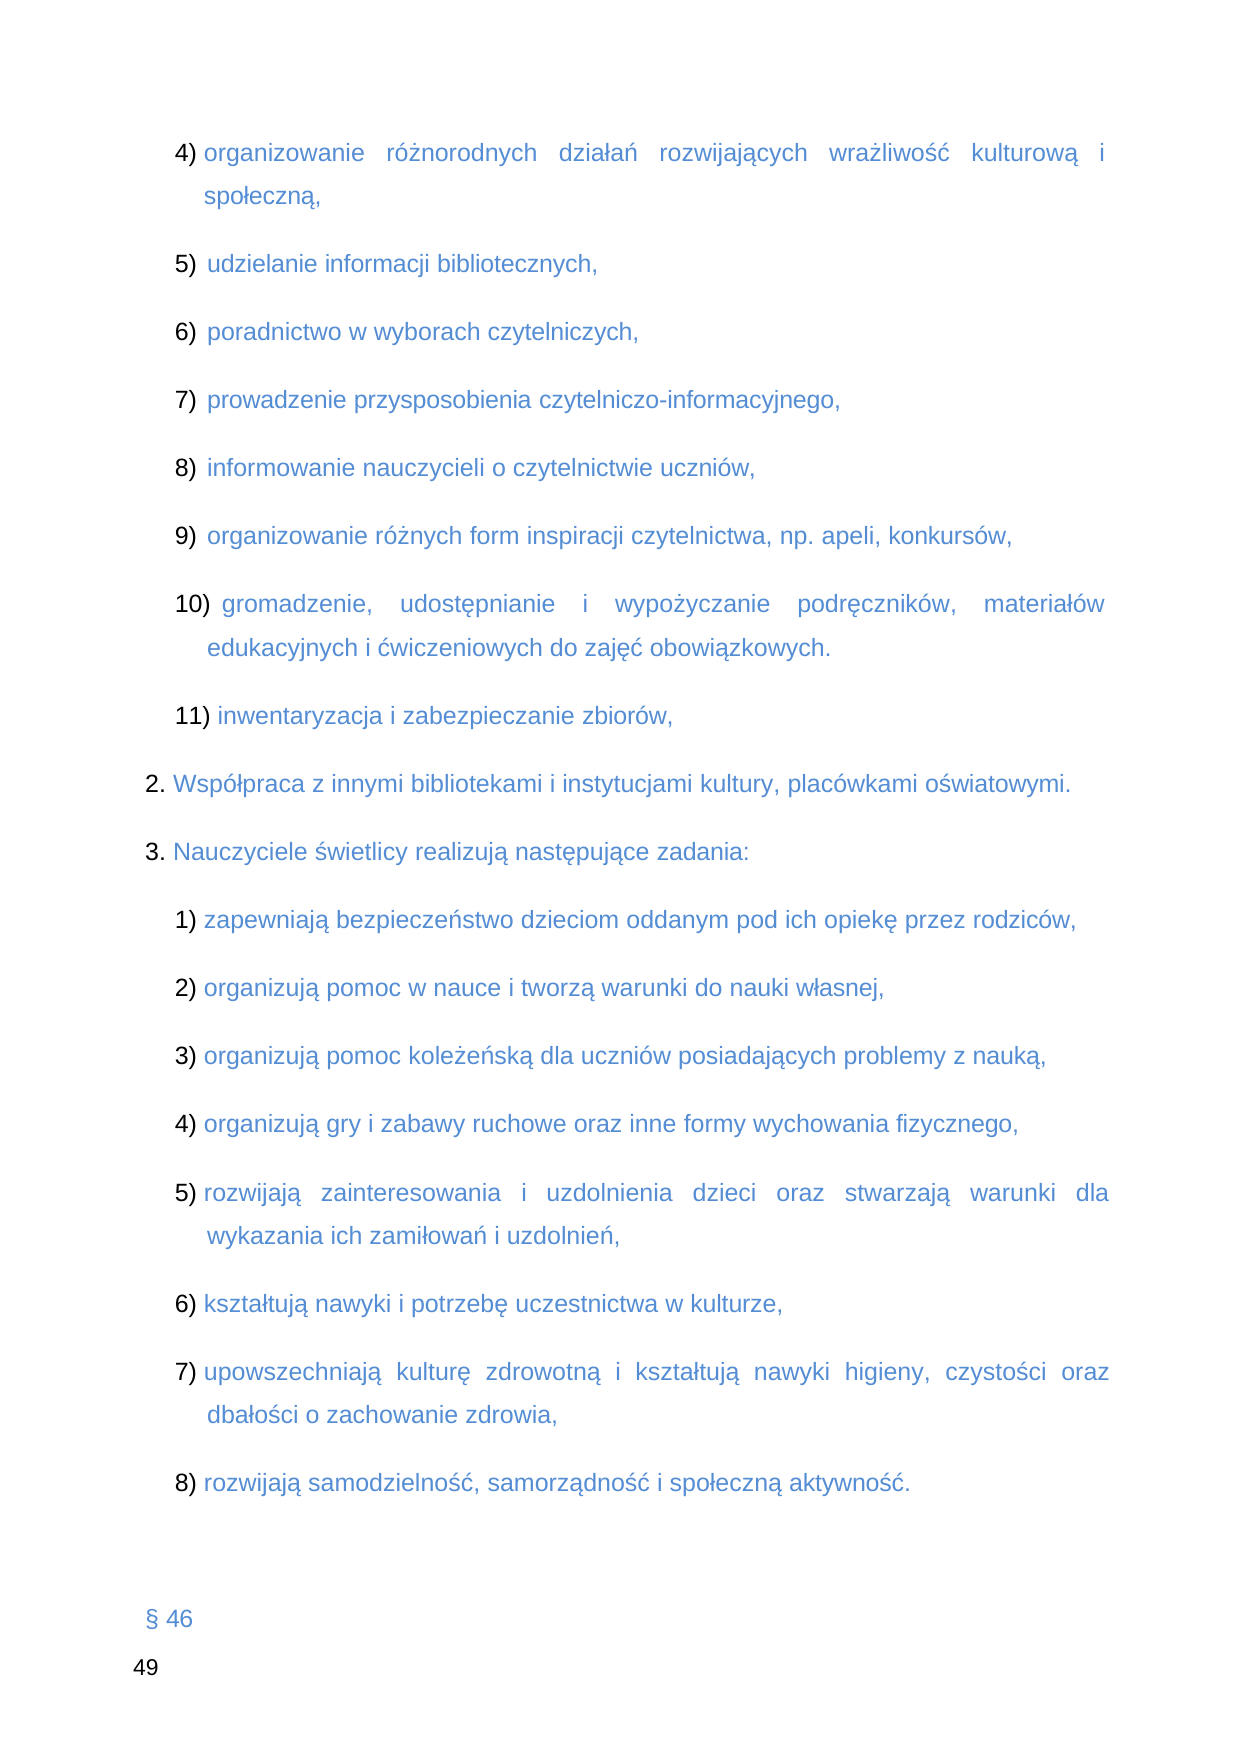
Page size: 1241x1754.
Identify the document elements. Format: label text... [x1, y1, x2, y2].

list udzielanie informacji bibliotecznych, [174, 249, 1105, 277]
list organizują gry i zabawy ruchowe oraz inne formy wychowania fizycznego, [174, 1109, 1105, 1138]
list Współpraca z innymi bibliotekami i instytucjami kultury, placówkami oświatowymi. [145, 769, 1105, 797]
list kształtują nawyki i potrzebę uczestnictwa w kulturze, [174, 1289, 1105, 1317]
list upowszechniają kulturę zdrowotną i kształtują nawyki higieny, czystości oraz dbałości o zachowanie zdrowia, [174, 1357, 1109, 1429]
list gromadzenie, udostępnianie i wypożyczanie podręczników, materiałów edukacyjnych i ćwiczeniowych do zajęć obowiązkowych. [174, 589, 1105, 661]
list inwentaryzacja i zabezpieczanie zbiorów, [174, 701, 1105, 729]
list poradnictwo w wyborach czytelniczych, [174, 317, 1105, 346]
list prowadzenie przysposobienia czytelniczo-informacyjnego, [174, 385, 1105, 414]
list rozwijają zainteresowania i uzdolnienia dzieci oraz stwarzają warunki dla wykazania ich zamiłowań i uzdolnień, [174, 1177, 1109, 1249]
subtitle § 46 [145, 1604, 1105, 1633]
list zapewniają bezpieczeństwo dzieciom oddanym pod ich opiekę przez rodziców, [174, 905, 1105, 934]
list rozwijają samodzielność, samorządność i społeczną aktywność. [174, 1468, 1105, 1497]
list organizują pomoc w nauce i tworzą warunki do nauki własnej, [174, 973, 1105, 1002]
list organizowanie różnorodnych działań rozwijających wrażliwość kulturową i społeczną, [174, 137, 1105, 209]
list informowanie nauczycieli o czytelnictwie uczniów, [174, 453, 1105, 482]
list organizują pomoc koleżeńską dla uczniów posiadających problemy z nauką, [174, 1041, 1105, 1070]
list Nauczyciele świetlicy realizują następujące zadania: [145, 837, 1105, 866]
list organizowanie różnych form inspiracji czytelnictwa, np. apeli, konkursów, [174, 521, 1105, 550]
